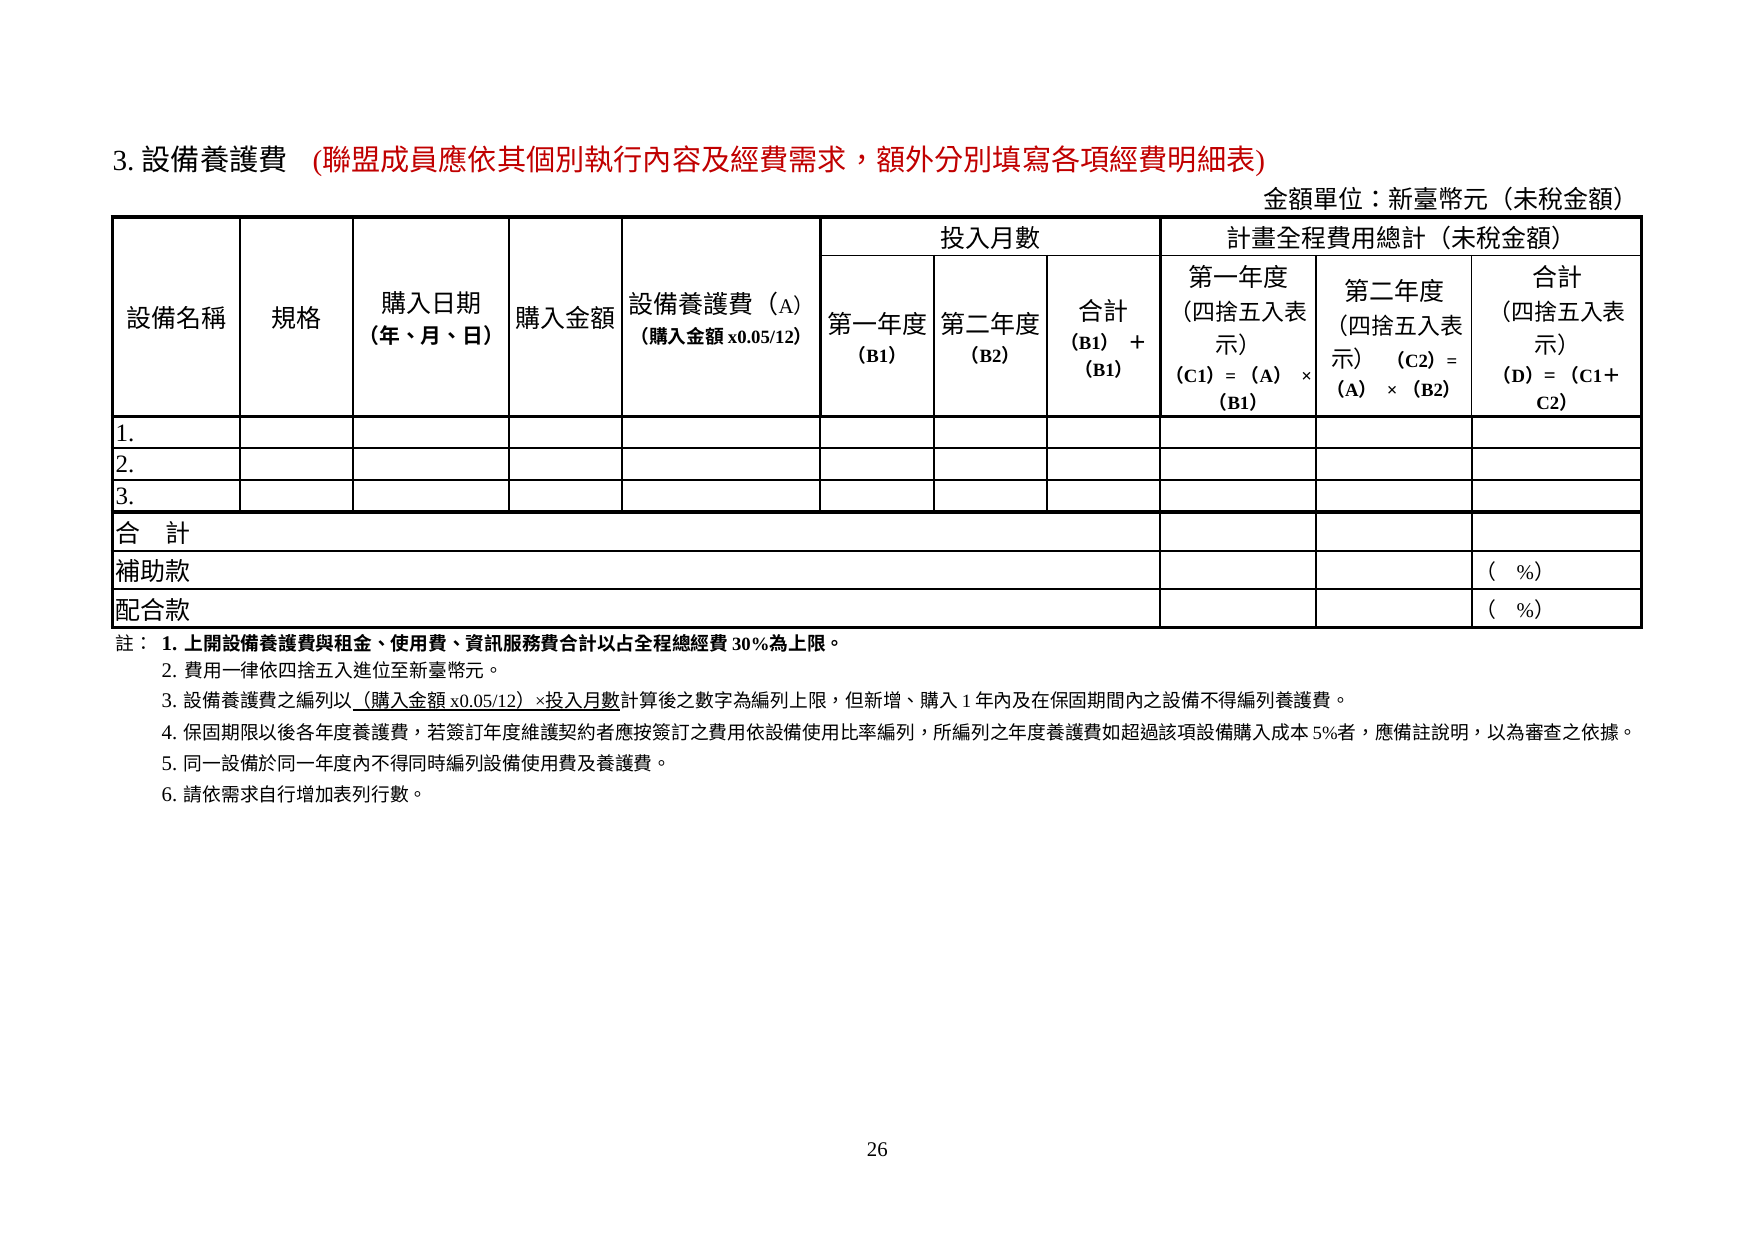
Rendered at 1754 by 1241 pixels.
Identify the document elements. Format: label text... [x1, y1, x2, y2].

table_cell 註： [112, 629, 158, 808]
table_cell 配合款 [114, 590, 1159, 626]
table_cell [1317, 418, 1471, 447]
table_cell 合計 （B1） ＋（B1） [1048, 256, 1159, 415]
table_cell [1048, 418, 1159, 447]
table_cell [1473, 449, 1640, 479]
table_cell 第二年度 （B2） [935, 256, 1046, 415]
table_cell 1. [114, 418, 239, 447]
table_cell [935, 449, 1046, 479]
table_cell [1317, 590, 1471, 626]
table_cell [935, 481, 1046, 510]
table_cell 第二年度 （四捨五入表示） （C2）= （A） × （B2） [1317, 256, 1471, 415]
table_cell [354, 418, 508, 447]
table_cell [623, 418, 819, 447]
table_cell [1473, 481, 1640, 510]
table_cell 購入金額 [510, 219, 621, 415]
table_cell 3. [114, 481, 239, 510]
table_cell [241, 449, 352, 479]
table_header 金額單位：新臺幣元（未稅金額） [112, 179, 1642, 215]
table_cell 上開設備養護費與租金、使用費、資訊服務費合計以占全程總經費30%為上限。 費用一律依四捨五入進位至新臺幣元。 設備養護費之編列以（購入金額x0.05/12）×投入月數計算後之數字為編列上限，但新增、購入1年內及在保固期間內之設備不得編列養護費。 保固期限以後各年度養護費，若簽訂年度維護契約者應按簽訂之費用依設備使用比率編列，所編列之年度養護費如超過該項設備購入成本5%者，應備註說明，以為審查之依據。 同一設備於同一年度內不得同時編列設備使用費及養護費。 請依需求自行增加表列行數。 [158, 629, 1642, 808]
table_cell [1161, 418, 1315, 447]
table_cell [1317, 449, 1471, 479]
text 3. 設備養護費 (聯盟成員應依其個別執行內容及經費需求，額外分別填寫各項經費明細表) [112, 137, 1642, 179]
table_cell [821, 449, 933, 479]
table_cell [1161, 590, 1315, 626]
table_cell [1473, 418, 1640, 447]
table_cell （ %） [1473, 590, 1640, 626]
table_cell [1317, 552, 1471, 588]
table_cell 購入日期 （年、月、日） [354, 219, 508, 415]
table_cell [1473, 514, 1640, 550]
table_cell [623, 449, 819, 479]
table_cell 2. [114, 449, 239, 479]
table_cell 第一年度 （B1） [822, 256, 933, 415]
table_cell 設備名稱 [114, 219, 239, 415]
table_cell [1048, 481, 1159, 510]
table_cell [1317, 481, 1471, 510]
table_cell 計畫全程費用總計（未稅金額） [1162, 219, 1640, 255]
table_cell [241, 418, 352, 447]
table_cell [1161, 449, 1315, 479]
table_cell 第一年度 （四捨五入表示） （C1）= （A） × （B1） [1162, 256, 1315, 415]
table_cell [821, 481, 933, 510]
table_cell [821, 418, 933, 447]
table_cell [1048, 449, 1159, 479]
table_cell [510, 481, 621, 510]
table_cell [1161, 481, 1315, 510]
table_cell 設備養護費（A） （購入金額x0.05/12） [623, 219, 819, 415]
table_cell [510, 418, 621, 447]
table_cell [1161, 514, 1315, 550]
table_cell [1161, 552, 1315, 588]
table_cell 合 計 [114, 514, 1159, 550]
table_cell 補助款 [114, 552, 1159, 588]
table_cell [354, 481, 508, 510]
table_cell （ %） [1473, 552, 1640, 588]
table_cell [241, 481, 352, 510]
table_cell [935, 418, 1046, 447]
table_cell [1317, 514, 1471, 550]
table_cell [623, 481, 819, 510]
table_cell 投入月數 [822, 219, 1159, 255]
table_cell [354, 449, 508, 479]
table_cell [510, 449, 621, 479]
table_cell 合計 （四捨五入表示） （D）= （C1＋C2） [1472, 256, 1640, 415]
table_cell 規格 [241, 219, 352, 415]
